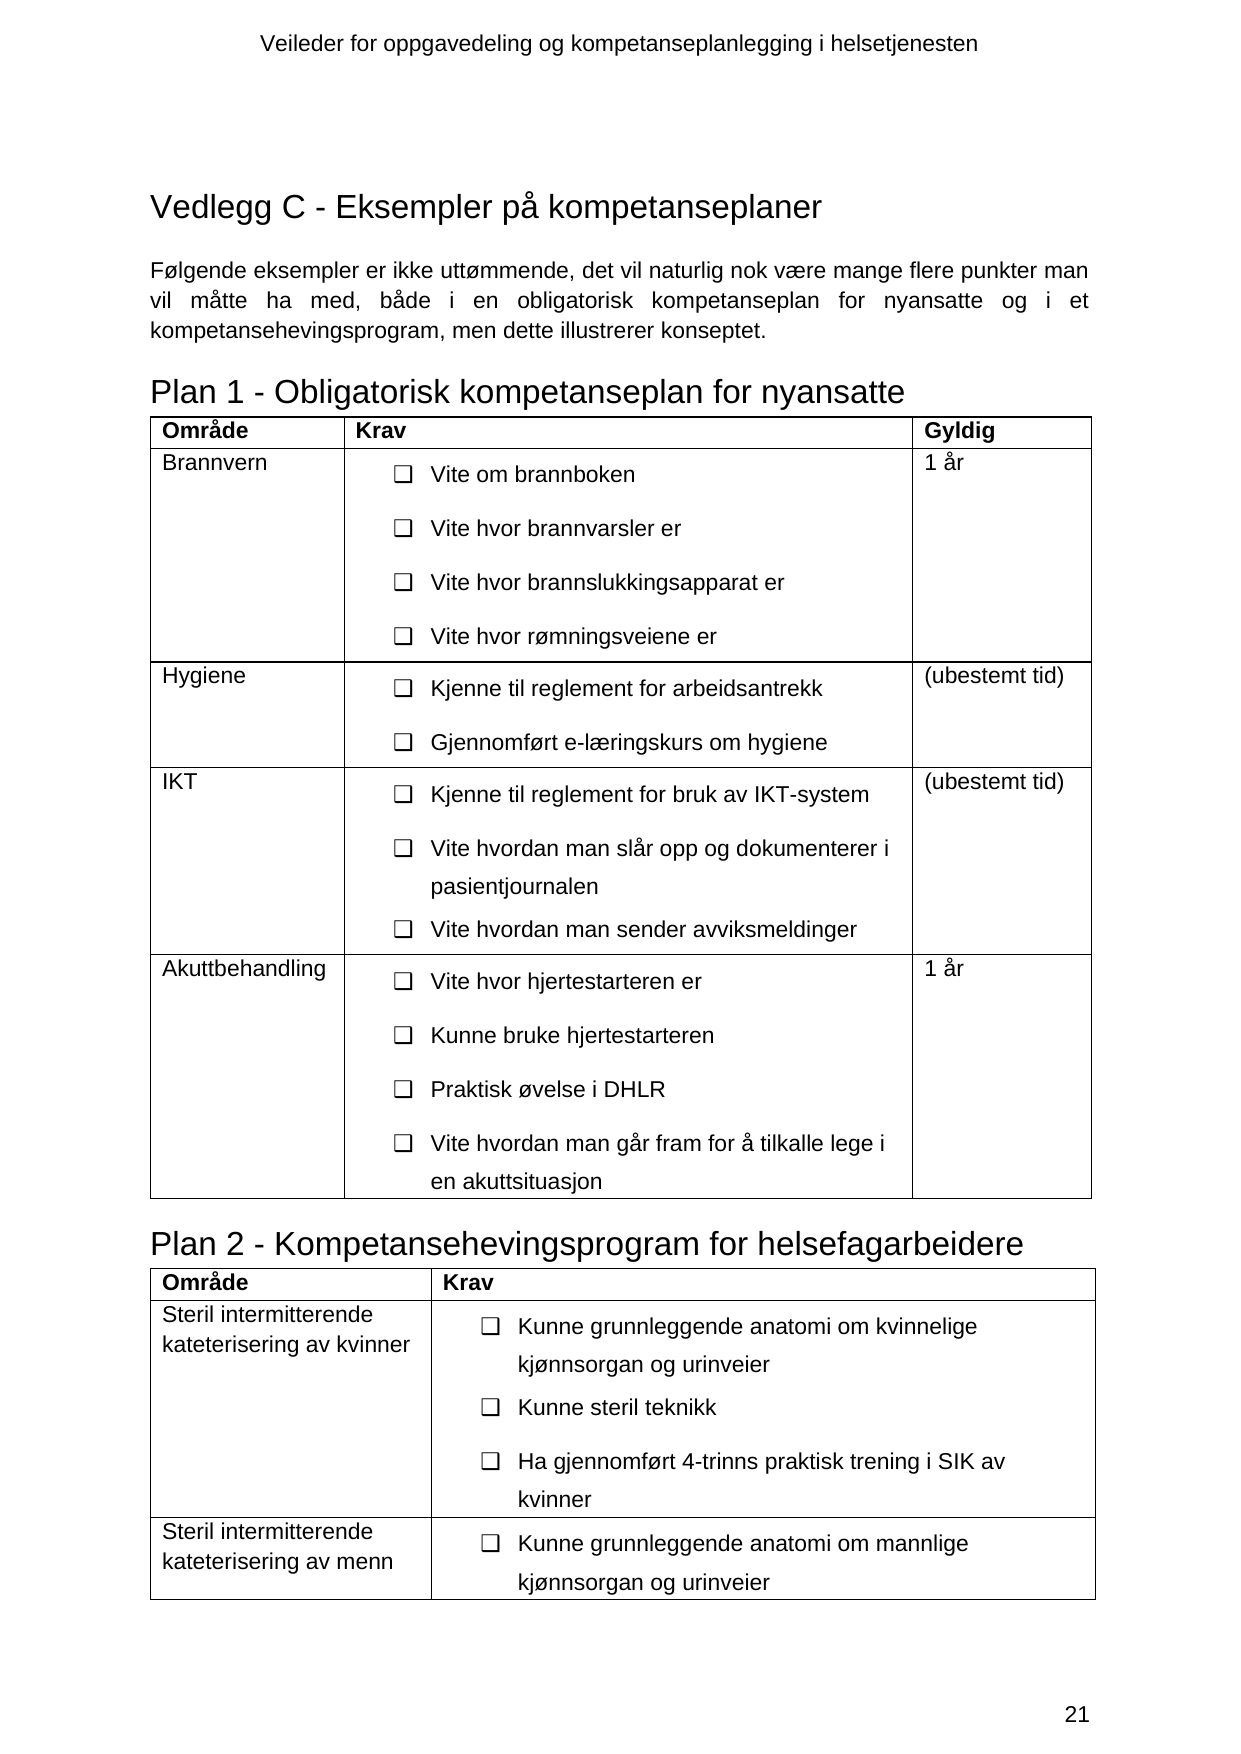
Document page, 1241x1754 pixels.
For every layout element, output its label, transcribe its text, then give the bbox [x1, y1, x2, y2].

table_cell Steril intermitterende kateterisering av menn [151, 1518, 431, 1599]
table_header Gyldig [913, 418, 1091, 448]
table_cell Kjenne til reglement for bruk av IKT-system Vite hvordan man slår opp og dokumenterer i pasientjournalen Vite hvordan man sender avviksmeldinger [345, 768, 912, 954]
text Plan 2 - Kompetansehevingsprogram for helsefagarbeidere [150, 1224, 1090, 1263]
table_cell Vite om brannboken Vite hvor brannvarsler er Vite hvor brannslukkingsapparat er Vite hvor rømningsveiene er [345, 449, 912, 661]
table_cell Vite hvor hjertestarteren er Kunne bruke hjertestarteren Praktisk øvelse i DHLR Vite hvordan man går fram for å tilkalle lege i en akuttsituasjon [345, 955, 912, 1198]
table_cell Hygiene [151, 663, 344, 767]
table_header Krav [432, 1269, 1095, 1299]
table_cell 1 år [913, 449, 1091, 661]
table_header Område [151, 418, 344, 448]
table_cell (ubestemt tid) [913, 663, 1091, 767]
table_cell 1 år [913, 955, 1091, 1198]
table_header Krav [345, 418, 912, 448]
table_cell IKT [151, 768, 344, 954]
table_cell Kjenne til reglement for arbeidsantrekk Gjennomført e-læringskurs om hygiene [345, 663, 912, 767]
table_cell Kunne grunnleggende anatomi om mannlige kjønnsorgan og urinveier Kunne steril teknikk Ha gjennomført 4-trinns praktisk trening i SIK av mann [432, 1518, 1095, 1599]
text Plan 1 - Obligatorisk kompetanseplan for nyansatte [150, 372, 1090, 411]
subtitle Vedlegg C - Eksempler på kompetanseplaner [150, 187, 1090, 226]
table_header Område [151, 1269, 431, 1299]
table_cell Akuttbehandling [151, 955, 344, 1198]
table_cell Kunne grunnleggende anatomi om kvinnelige kjønnsorgan og urinveier Kunne steril teknikk Ha gjennomført 4-trinns praktisk trening i SIK av kvinner [432, 1301, 1095, 1517]
table_cell Steril intermitterende kateterisering av kvinner [151, 1301, 431, 1517]
table_cell Brannvern [151, 449, 344, 661]
text Følgende eksempler er ikke uttømmende, det vil naturlig nok være mange flere punkter man vil måtte ha med, både i en obligatorisk kompetanseplan for nyansatte og i et kompetansehevingsprogram, men dette illustrerer konseptet. [150, 257, 1090, 343]
table_cell (ubestemt tid) [913, 768, 1091, 954]
